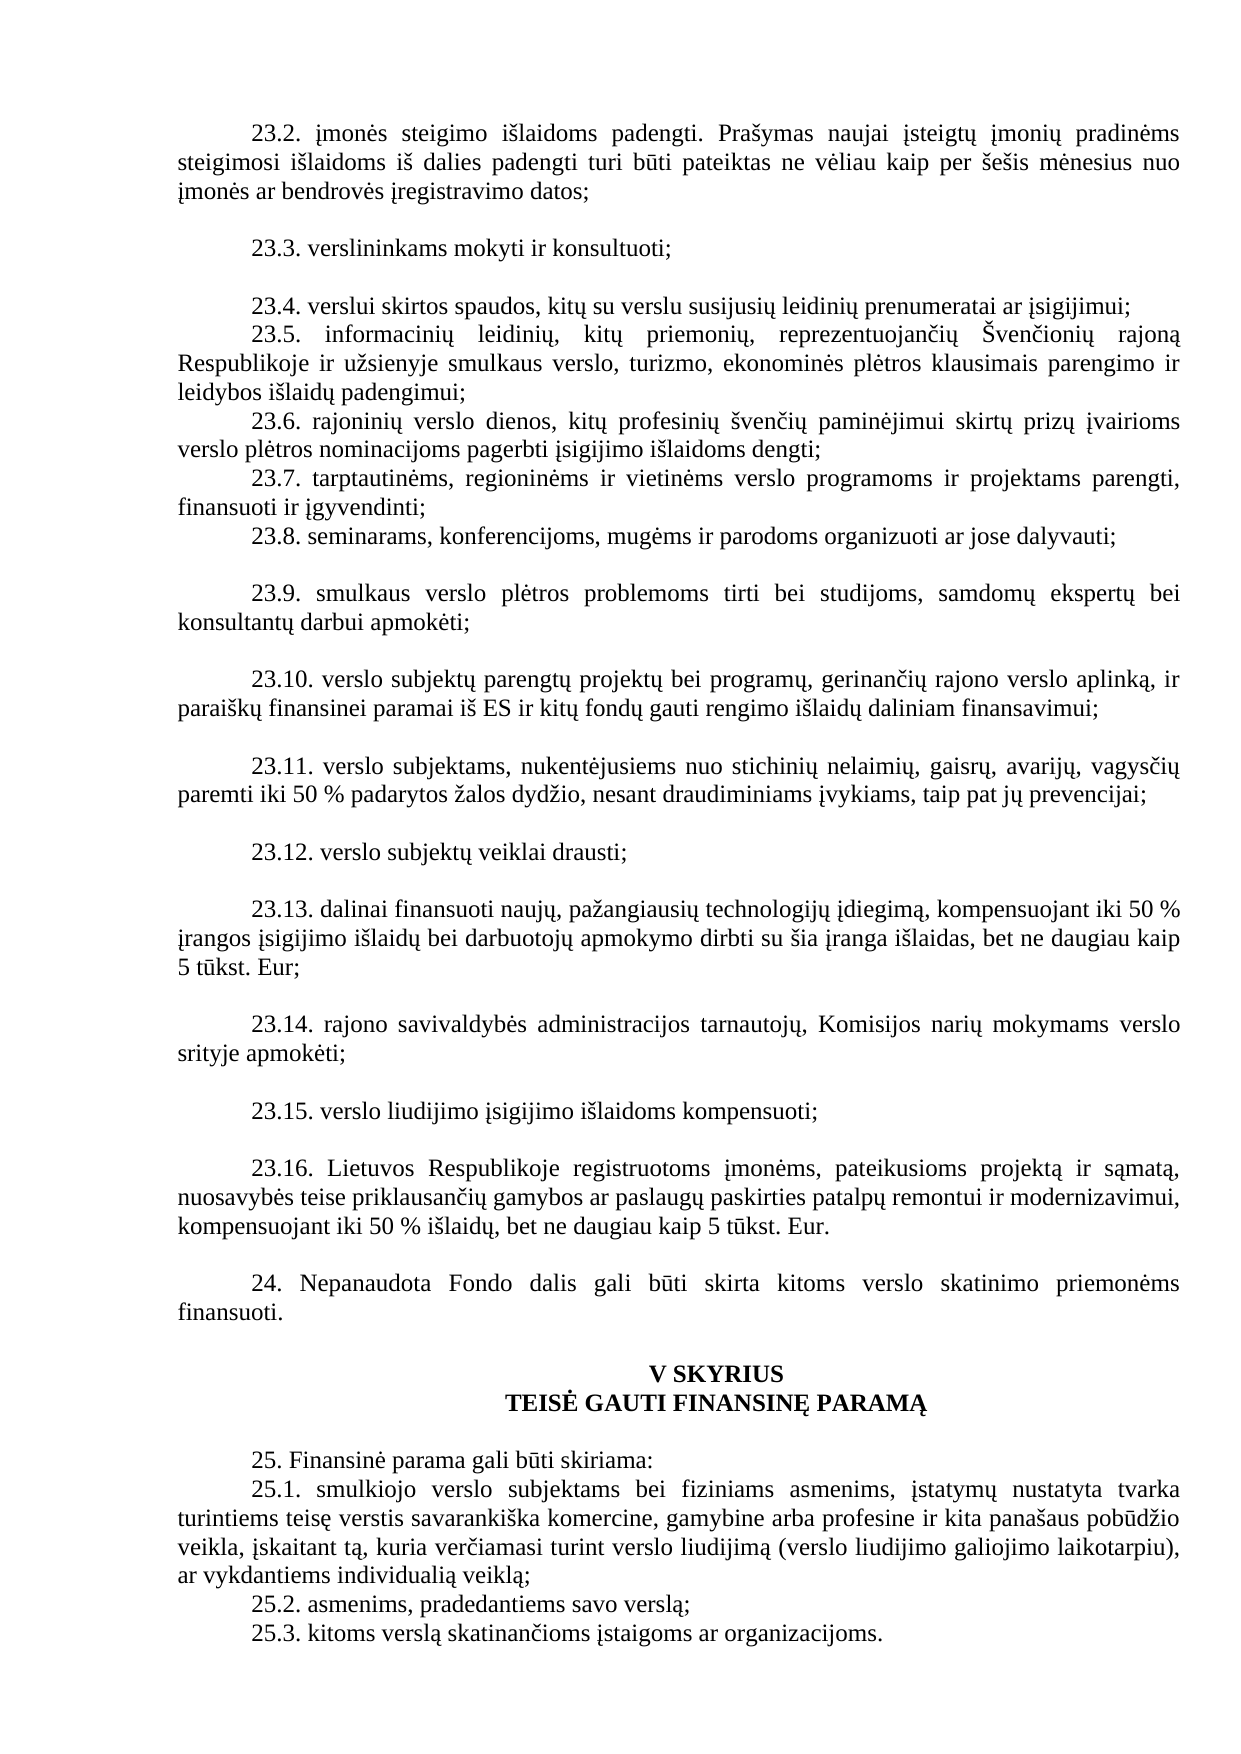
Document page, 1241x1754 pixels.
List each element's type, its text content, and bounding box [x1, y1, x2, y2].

text 25.3. kitoms verslą skatinančioms įstaigoms ar organizacijoms. [177, 1618, 1181, 1647]
text 24. Nepanaudota Fondo dalis gali būti skirta kitoms verslo skatinimo priemonėms finansuoti. [177, 1268, 1181, 1326]
text 23.7. tarptautinėms, regioninėms ir vietinėms verslo programoms ir projektams parengti, finansuoti ir įgyvendinti; [177, 463, 1181, 521]
text 25.1. smulkiojo verslo subjektams bei fiziniams asmenims, įstatymų nustatyta tvarka turintiems teisę verstis savarankiška komercine, gamybine arba profesine ir kita panašaus pobūdžio veikla, įskaitant tą, kuria verčiamasi turint verslo liudijimą (verslo liudijimo galiojimo laikotarpiu), ar vykdantiems individualią veiklą; [177, 1474, 1181, 1589]
text 23.16. Lietuvos Respublikoje registruotoms įmonėms, pateikusioms projektą ir sąmatą, nuosavybės teise priklausančių gamybos ar paslaugų paskirties patalpų remontui ir modernizavimui, kompensuojant iki 50 % išlaidų, bet ne daugiau kaip 5 tūkst. Eur. [177, 1153, 1181, 1239]
text 23.13. dalinai finansuoti naujų, pažangiausių technologijų įdiegimą, kompensuojant iki 50 % įrangos įsigijimo išlaidų bei darbuotojų apmokymo dirbti su šia įranga išlaidas, bet ne daugiau kaip 5 tūkst. Eur; [177, 894, 1181, 981]
text 23.3. verslininkams mokyti ir konsultuoti; [177, 233, 1181, 262]
text 25.2. asmenims, pradedantiems savo verslą; [177, 1589, 1181, 1618]
text 23.14. rajono savivaldybės administracijos tarnautojų, Komisijos narių mokymams verslo srityje apmokėti; [177, 1009, 1181, 1067]
text 25. Finansinė parama gali būti skiriama: [177, 1446, 1181, 1474]
text 23.15. verslo liudijimo įsigijimo išlaidoms kompensuoti; [177, 1096, 1181, 1124]
text 23.4. verslui skirtos spaudos, kitų su verslu susijusių leidinių prenumeratai ar įsigijimui; [177, 291, 1181, 319]
text 23.12. verslo subjektų veiklai drausti; [177, 837, 1181, 866]
text V SKYRIUS [177, 1359, 1181, 1388]
text 23.9. smulkaus verslo plėtros problemoms tirti bei studijoms, samdomų ekspertų bei konsultantų darbui apmokėti; [177, 578, 1181, 636]
text 23.6. rajoninių verslo dienos, kitų profesinių švenčių paminėjimui skirtų prizų įvairioms verslo plėtros nominacijoms pagerbti įsigijimo išlaidoms dengti; [177, 406, 1181, 463]
text 23.10. verslo subjektų parengtų projektų bei programų, gerinančių rajono verslo aplinką, ir paraiškų finansinei paramai iš ES ir kitų fondų gauti rengimo išlaidų daliniam finansavimui; [177, 664, 1181, 722]
text 23.11. verslo subjektams, nukentėjusiems nuo stichinių nelaimių, gaisrų, avarijų, vagysčių paremti iki 50 % padarytos žalos dydžio, nesant draudiminiams įvykiams, taip pat jų prevencijai; [177, 751, 1181, 808]
text 23.8. seminarams, konferencijoms, mugėms ir parodoms organizuoti ar jose dalyvauti; [177, 521, 1181, 549]
text 23.5. informacinių leidinių, kitų priemonių, reprezentuojančių Švenčionių rajoną Respublikoje ir užsienyje smulkaus verslo, turizmo, ekonominės plėtros klausimais parengimo ir leidybos išlaidų padengimui; [177, 319, 1181, 406]
text 23.2. įmonės steigimo išlaidoms padengti. Prašymas naujai įsteigtų įmonių pradinėms steigimosi išlaidoms iš dalies padengti turi būti pateiktas ne vėliau kaip per šešis mėnesius nuo įmonės ar bendrovės įregistravimo datos; [177, 118, 1181, 204]
text TEISĖ GAUTI FINANSINĘ PARAMĄ [177, 1388, 1181, 1417]
